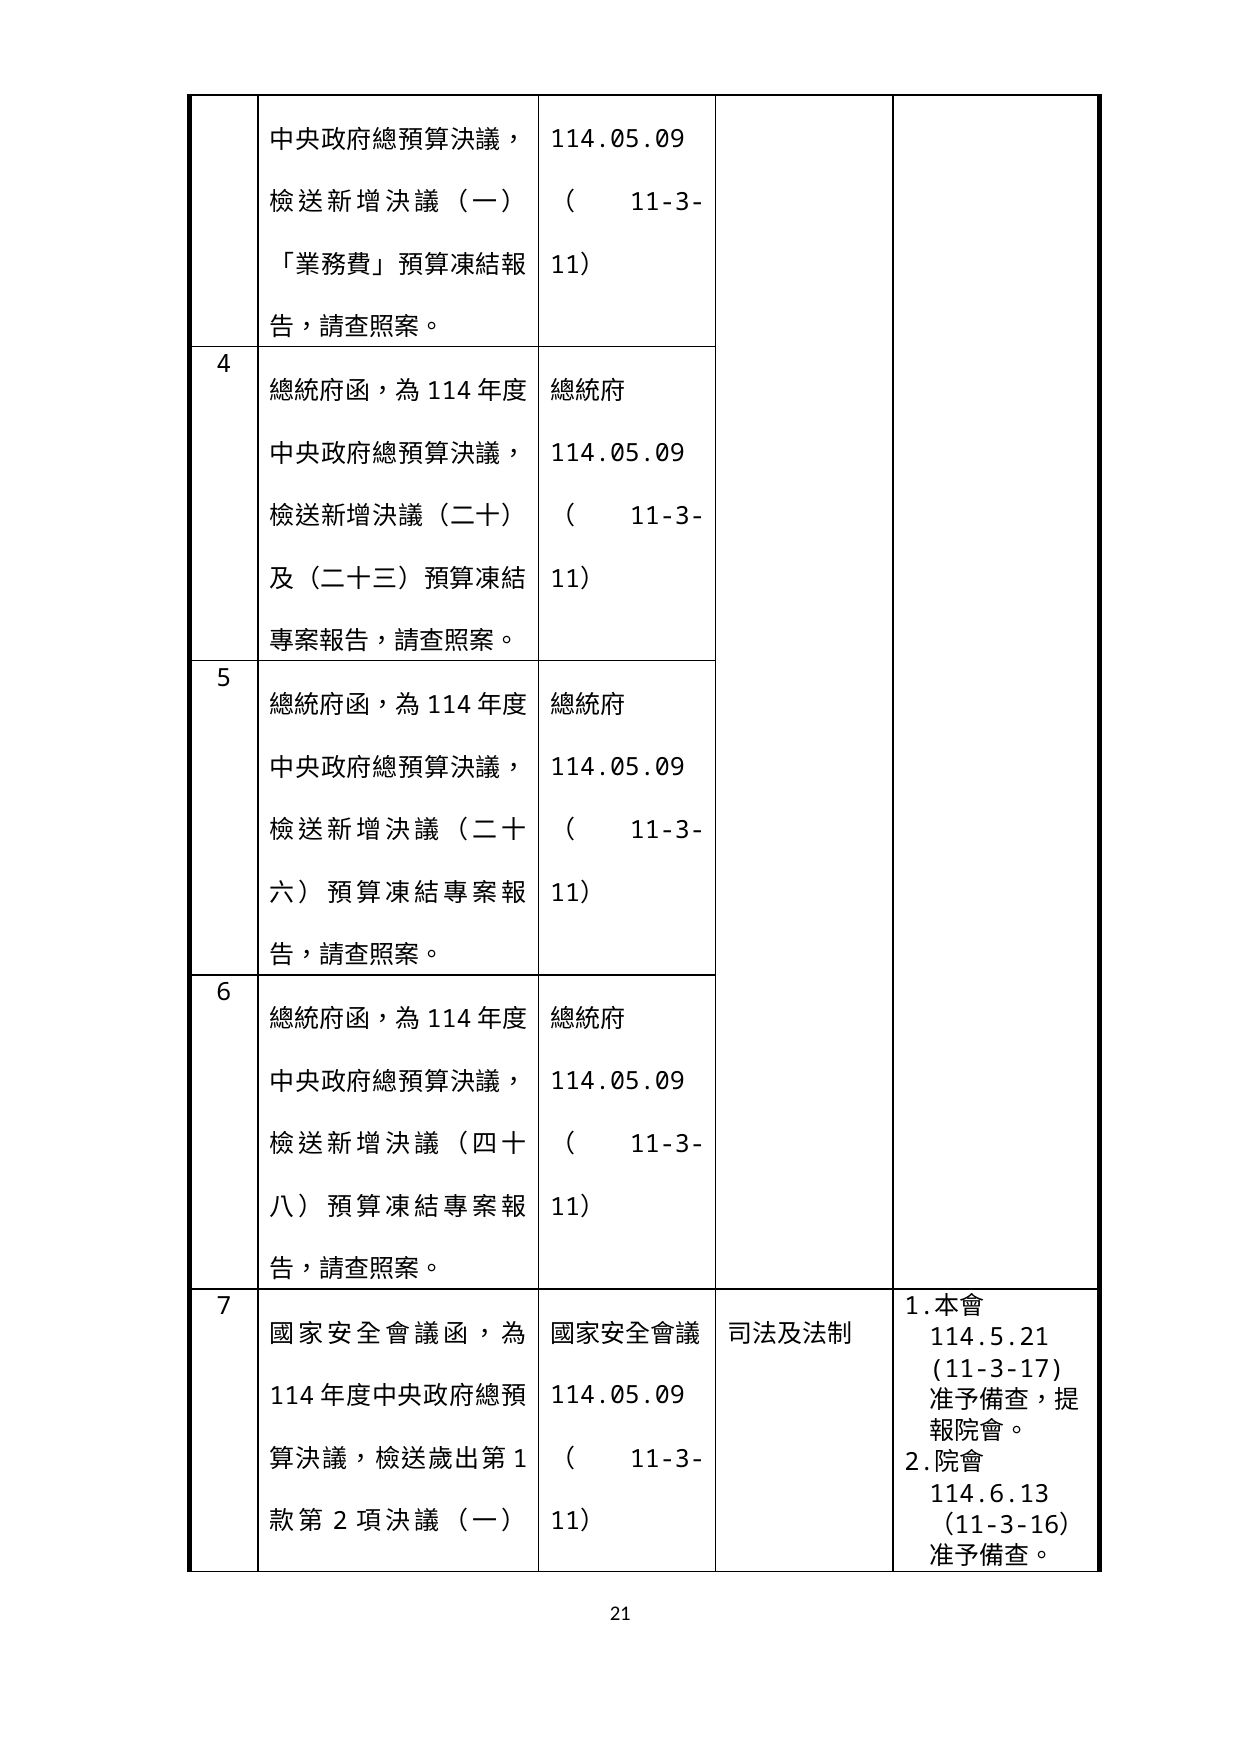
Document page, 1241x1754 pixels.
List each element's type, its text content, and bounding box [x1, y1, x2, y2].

table_cell [894, 96, 1097, 1288]
table_cell 國家安全會議 114.05.09 （11-3-11） [539, 1290, 715, 1571]
table_cell 國家安全會議函，為114年度中央政府總預算決議，檢送歲出第1款第2項決議（一） [259, 1290, 538, 1571]
table_cell [716, 96, 892, 1288]
table_cell 總統府 114.05.09 （11-3-11） [539, 347, 715, 660]
table_cell [192, 96, 257, 346]
table_cell 中央政府總預算決議，檢送新增決議（一）「業務費」預算凍結報告，請查照案。 [259, 96, 538, 346]
table_cell 總統府函，為114年度中央政府總預算決議，檢送新增決議（四十八）預算凍結專案報告，請查照案。 [259, 976, 538, 1288]
table_cell 總統府 114.05.09 （11-3-11） [539, 661, 715, 974]
table_cell 司法及法制 [716, 1290, 892, 1571]
table_cell 6 [192, 976, 257, 1288]
table_cell 總統府函，為114年度中央政府總預算決議，檢送新增決議（二十六）預算凍結專案報告，請查照案。 [259, 661, 538, 974]
table_cell 7 [192, 1290, 257, 1571]
table_cell 4 [192, 347, 257, 660]
table_cell 114.05.09 （11-3-11） [539, 96, 715, 346]
table_cell 總統府 114.05.09 （11-3-11） [539, 976, 715, 1288]
table_cell 總統府函，為114年度中央政府總預算決議，檢送新增決議（二十）及（二十三）預算凍結專案報告，請查照案。 [259, 347, 538, 660]
table_cell 1.本會 114.5.21 (11-3-17)准予備查，提報院會。 2.院會 114.6.13 （11-3-16）准予備查。 [894, 1290, 1097, 1571]
table_cell 5 [192, 661, 257, 974]
